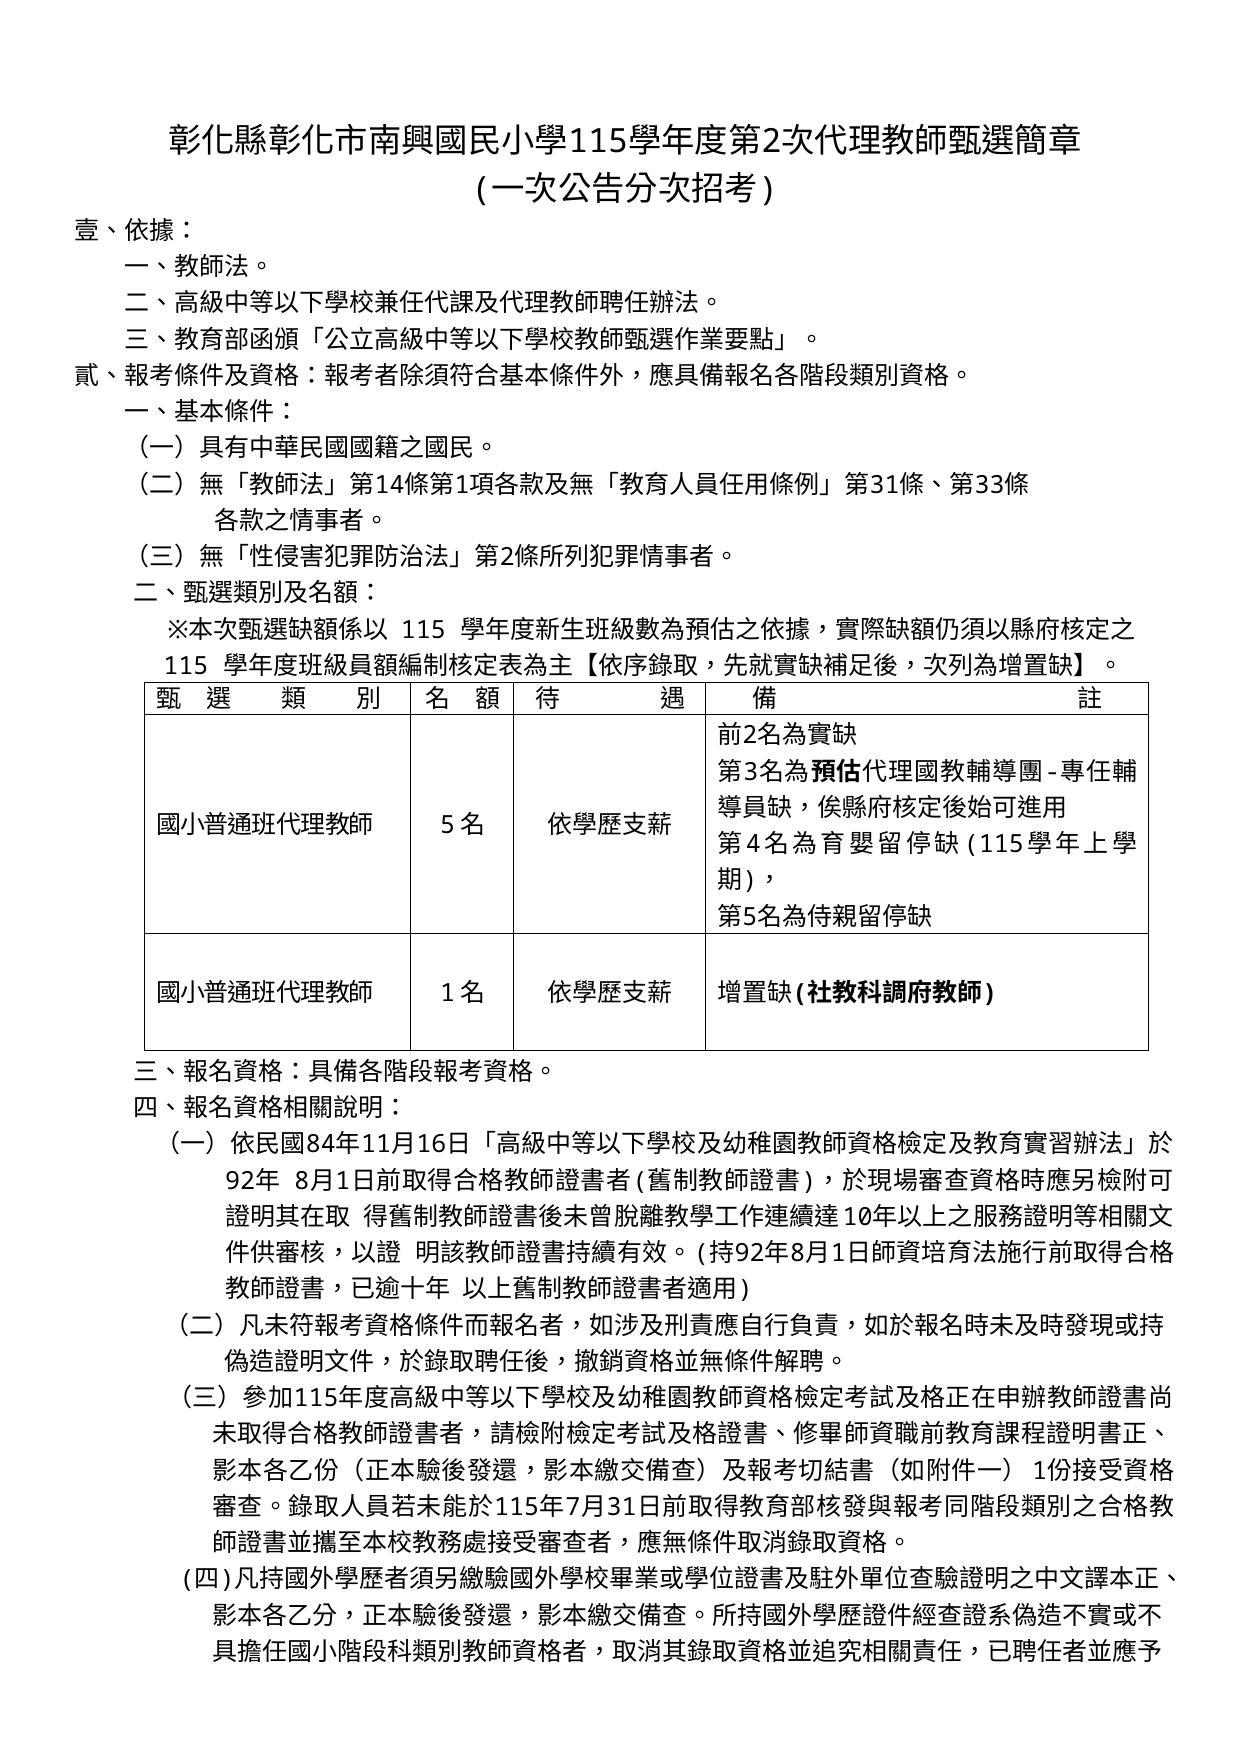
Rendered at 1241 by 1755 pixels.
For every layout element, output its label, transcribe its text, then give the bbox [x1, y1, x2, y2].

text 二、甄選類別及名額： [119, 573, 1175, 609]
text ※本次甄選缺額係以 115 學年度新生班級數為預估之依據，實際缺額仍須以縣府核定之115 學年度班級員額編制核定表為主【依序錄取，先就實缺補足後，次列為增置缺】。 [163, 609, 1175, 682]
text （二）無「教師法」第14條第1項各款及無「教育人員任用條例」第31條、第33條 [74, 464, 1175, 500]
text 四、報名資格相關說明： [74, 1088, 1175, 1124]
table_header 名 額 [411, 683, 513, 714]
text 三、報名資格：具備各階段報考資格。 [119, 1051, 1175, 1088]
text 各款之情事者。 [74, 500, 1175, 537]
text 貳、報考條件及資格：報考者除須符合基本條件外，應具備報名各階段類別資格。 [74, 355, 1240, 392]
table_cell 依學歷支薪 [514, 934, 705, 1050]
text (一次公告分次招考) [74, 162, 1175, 210]
text 壹、依據： [74, 210, 1175, 247]
table_header 待 遇 [514, 683, 705, 714]
text （一）具有中華民國國籍之國民。 [74, 428, 1175, 464]
text 一、基本條件： [74, 392, 1175, 428]
table_cell 5名 [411, 715, 513, 932]
text （二）凡未符報考資格條件而報名者，如涉及刑責應自行負責，如於報名時未及時發現或持偽造證明文件，於錄取聘任後，撤銷資格並無條件解聘。 [74, 1305, 1175, 1378]
table_cell 國小普通班代理教師 [145, 715, 410, 932]
text （三）無「性侵害犯罪防治法」第2條所列犯罪情事者。 [74, 537, 1175, 573]
table_cell 國小普通班代理教師 [145, 934, 410, 1050]
text (四)凡持國外學歷者須另繳驗國外學校畢業或學位證書及駐外單位查驗證明之中文譯本正、影本各乙分，正本驗後發還，影本繳交備查。所持國外學歷證件經查證系偽造不實或不具擔任國小階段科類別教師資格者，取消其錄取資格並追究相關責任，已聘任者並應予以解聘。 [74, 1559, 1175, 1668]
table_header 甄 選 類 別 [145, 683, 410, 714]
table_cell 依學歷支薪 [514, 715, 705, 932]
text 三、教育部函頒「公立高級中等以下學校教師甄選作業要點」。 [124, 319, 1175, 355]
table_header 備 註 [706, 683, 1148, 714]
text （一）依民國84年11月16日「高級中等以下學校及幼稚園教師資格檢定及教育實習辦法」於92年 8月1日前取得合格教師證書者(舊制教師證書)，於現場審查資格時應另檢附可證明其在取 得舊制教師證書後未曾脫離教學工作連續達10年以上之服務證明等相關文件供審核，以證 明該教師證書持續有效。(持92年8月1日師資培育法施行前取得合格教師證書，已逾十年 以上舊制教師證書者適用) [124, 1124, 1175, 1305]
text 二、高級中等以下學校兼任代課及代理教師聘任辦法。 [124, 283, 1175, 319]
table_cell 前2名為實缺 第3名為預估代理國教輔導團-專任輔導員缺，俟縣府核定後始可進用 第4名為育嬰留停缺(115學年上學期)， 第5名為侍親留停缺 [706, 715, 1148, 932]
text （三）參加115年度高級中等以下學校及幼稚園教師資格檢定考試及格正在申辦教師證書尚未取得合格教師證書者，請檢附檢定考試及格證書、修畢師資職前教育課程證明書正、影本各乙份（正本驗後發還，影本繳交備查）及報考切結書（如附件一）1份接受資格審查。錄取人員若未能於115年7月31日前取得教育部核發與報考同階段類別之合格教師證書並攜至本校教務處接受審查者，應無條件取消錄取資格。 [74, 1378, 1175, 1559]
text 彰化縣彰化市南興國民小學115學年度第2次代理教師甄選簡章 [74, 113, 1175, 162]
table_cell 1名 [411, 934, 513, 1050]
table_cell 增置缺(社教科調府教師) [706, 934, 1148, 1050]
text 一、教師法。 [124, 247, 1175, 283]
